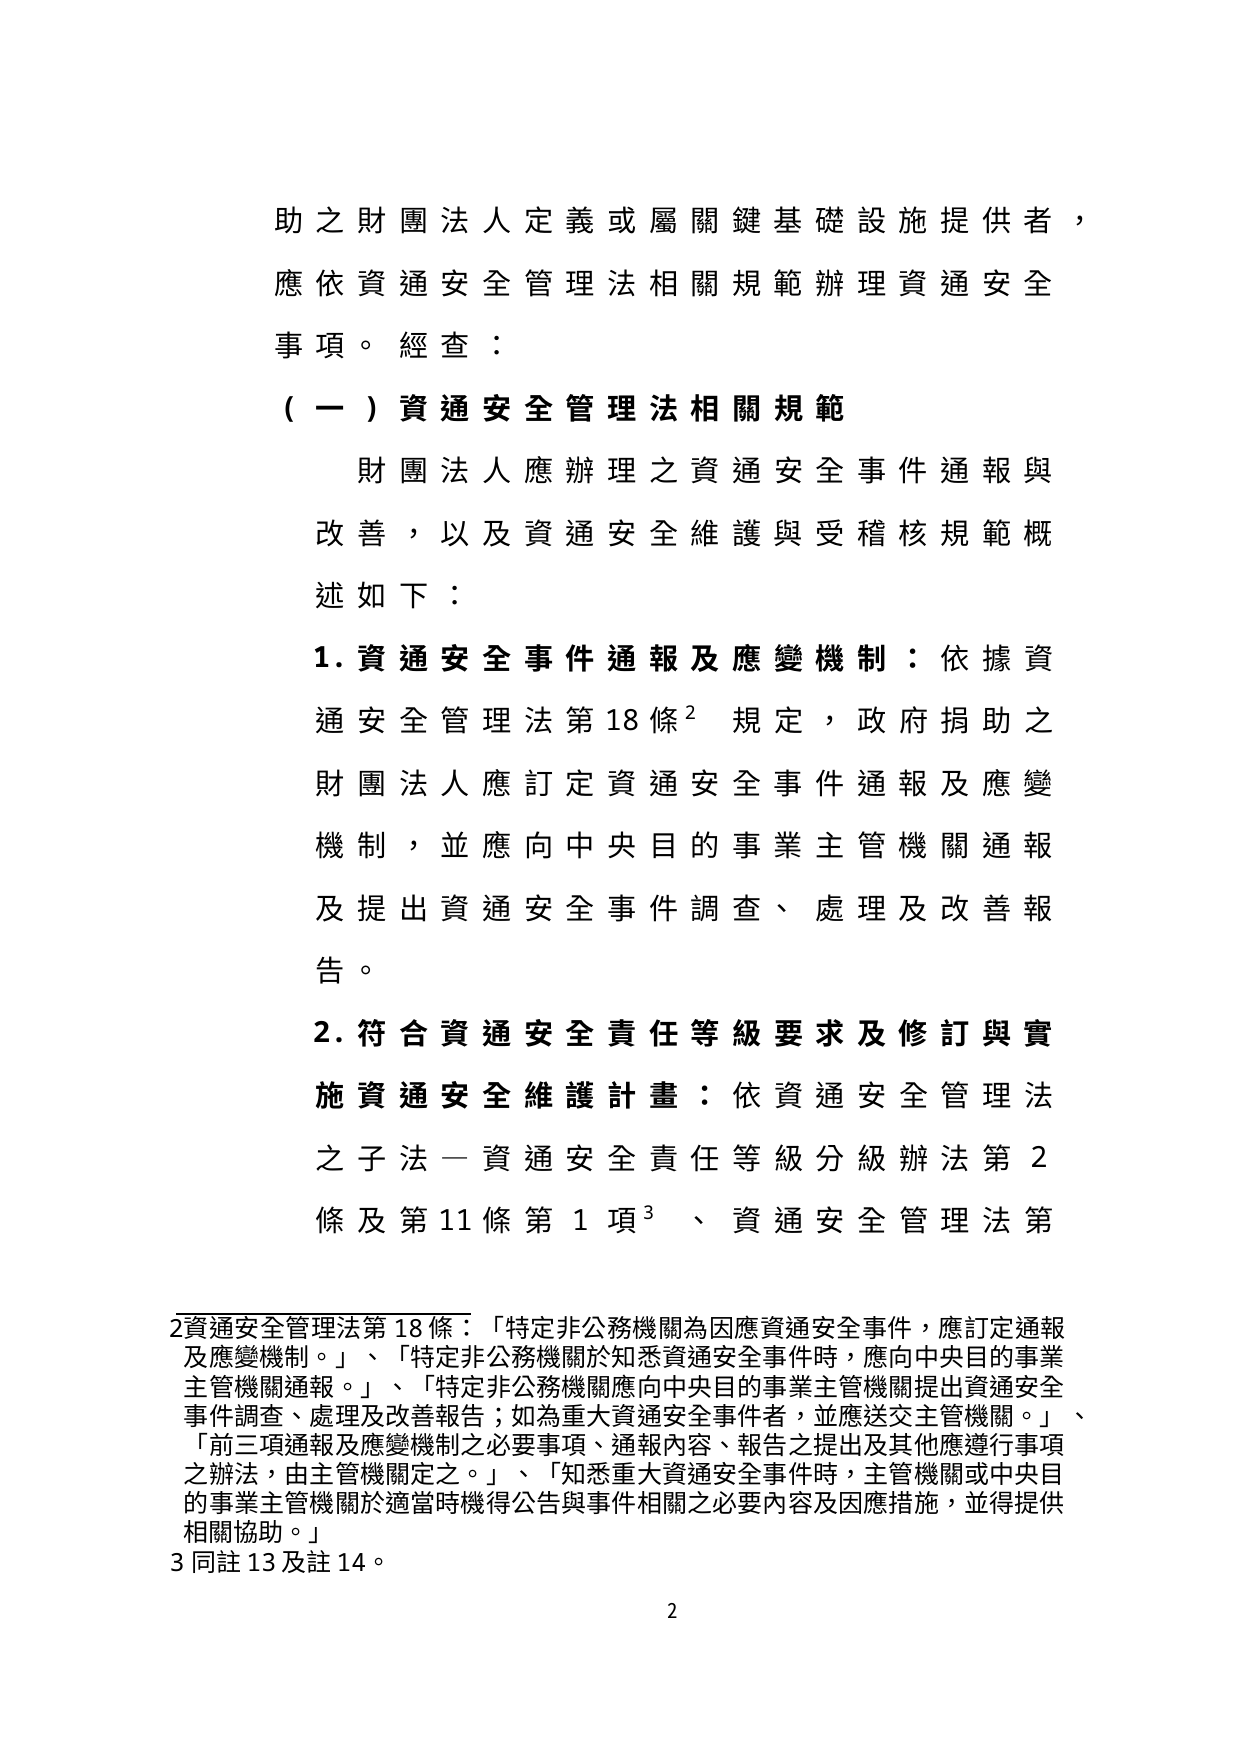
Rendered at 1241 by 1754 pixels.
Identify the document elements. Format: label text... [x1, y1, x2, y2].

text 財團法人應辦理之資通安全事件通報與改善，以及資通安全維護與受稽核規範概述如下： [273, 427, 1059, 615]
text 資通安全管理法第18條：「特定非公務機關為因應資通安全事件，應訂定通報及應變機制。」、「特定非公務機關於知悉資通安全事件時，應向中央目的事業主管機關通報。」、「特定非公務機關應向中央目的事業主管機關提出資通安全事件調查、處理及改善報告；如為重大資通安全事件者，並應送交主管機關。」、「前三項通報及應變機制之必要事項、通報內容、報告之提出及其他應遵行事項之辦法，由主管機關定之。」、「知悉重大資通安全事件時，主管機關或中央目的事業主管機關於適當時機得公告與事件相關之必要內容及因應措施，並得提供相關協助。」 [168, 1314, 1067, 1548]
text 資通安全管理法於107年6月6日制定公布，並自108年1月1日開始施行，期有效規劃我國之資通安全管理政策，落實於公私部門，以建構安全之資通環境，進而保障國家安全，維護社會公共利益。依該法第3條第6款至第9款，納管對象除公務機關，亦包括特定非公務機關，而後者含關鍵基礎設施提供者、公營事業及政府捐助之財團法人。按該法所稱政府捐助之財團法人係指其營運及資金運用計畫應依預算法第41條第3項規定送立法院，及其年度預算書應依同條第4項規定送立法院審議之財團法人。爰此，財團法人若符合前開政府捐助之財團法人定義或屬關鍵基礎設施提供者，應依資通安全管理法相關規範辦理資通安全事項。經查： [243, 177, 1059, 365]
text 1.資通安全事件通報及應變機制：依據資通安全管理法第18條規定，政府捐助之財團法人應訂定資通安全事件通報及應變機制，並應向中央目的事業主管機關通報及提出資通安全事件調查、處理及改善報告。 [273, 615, 1059, 990]
text (一)資通安全管理法相關規範 [243, 365, 1059, 427]
text 2.符合資通安全責任等級要求及修訂與實施資通安全維護計畫：依資通安全管理法之子法—資通安全責任等級分級辦法第2條及第11條第1項、資通安全管理法第16條第2項及第17條第1項規定，政府捐助之財團法人資通安全責任等級，由高至低，分為A級、B級、C級、D級及E級，並應符合其所屬資通安全責任等級之要求，以及訂定修正與實施資通安全維護計畫。若為關鍵基礎設施提供者，應向中央目的事業主管機關提出維護計畫之實施情形。 [273, 990, 1059, 1240]
text 同註13及註14。 [169, 1548, 1067, 1577]
